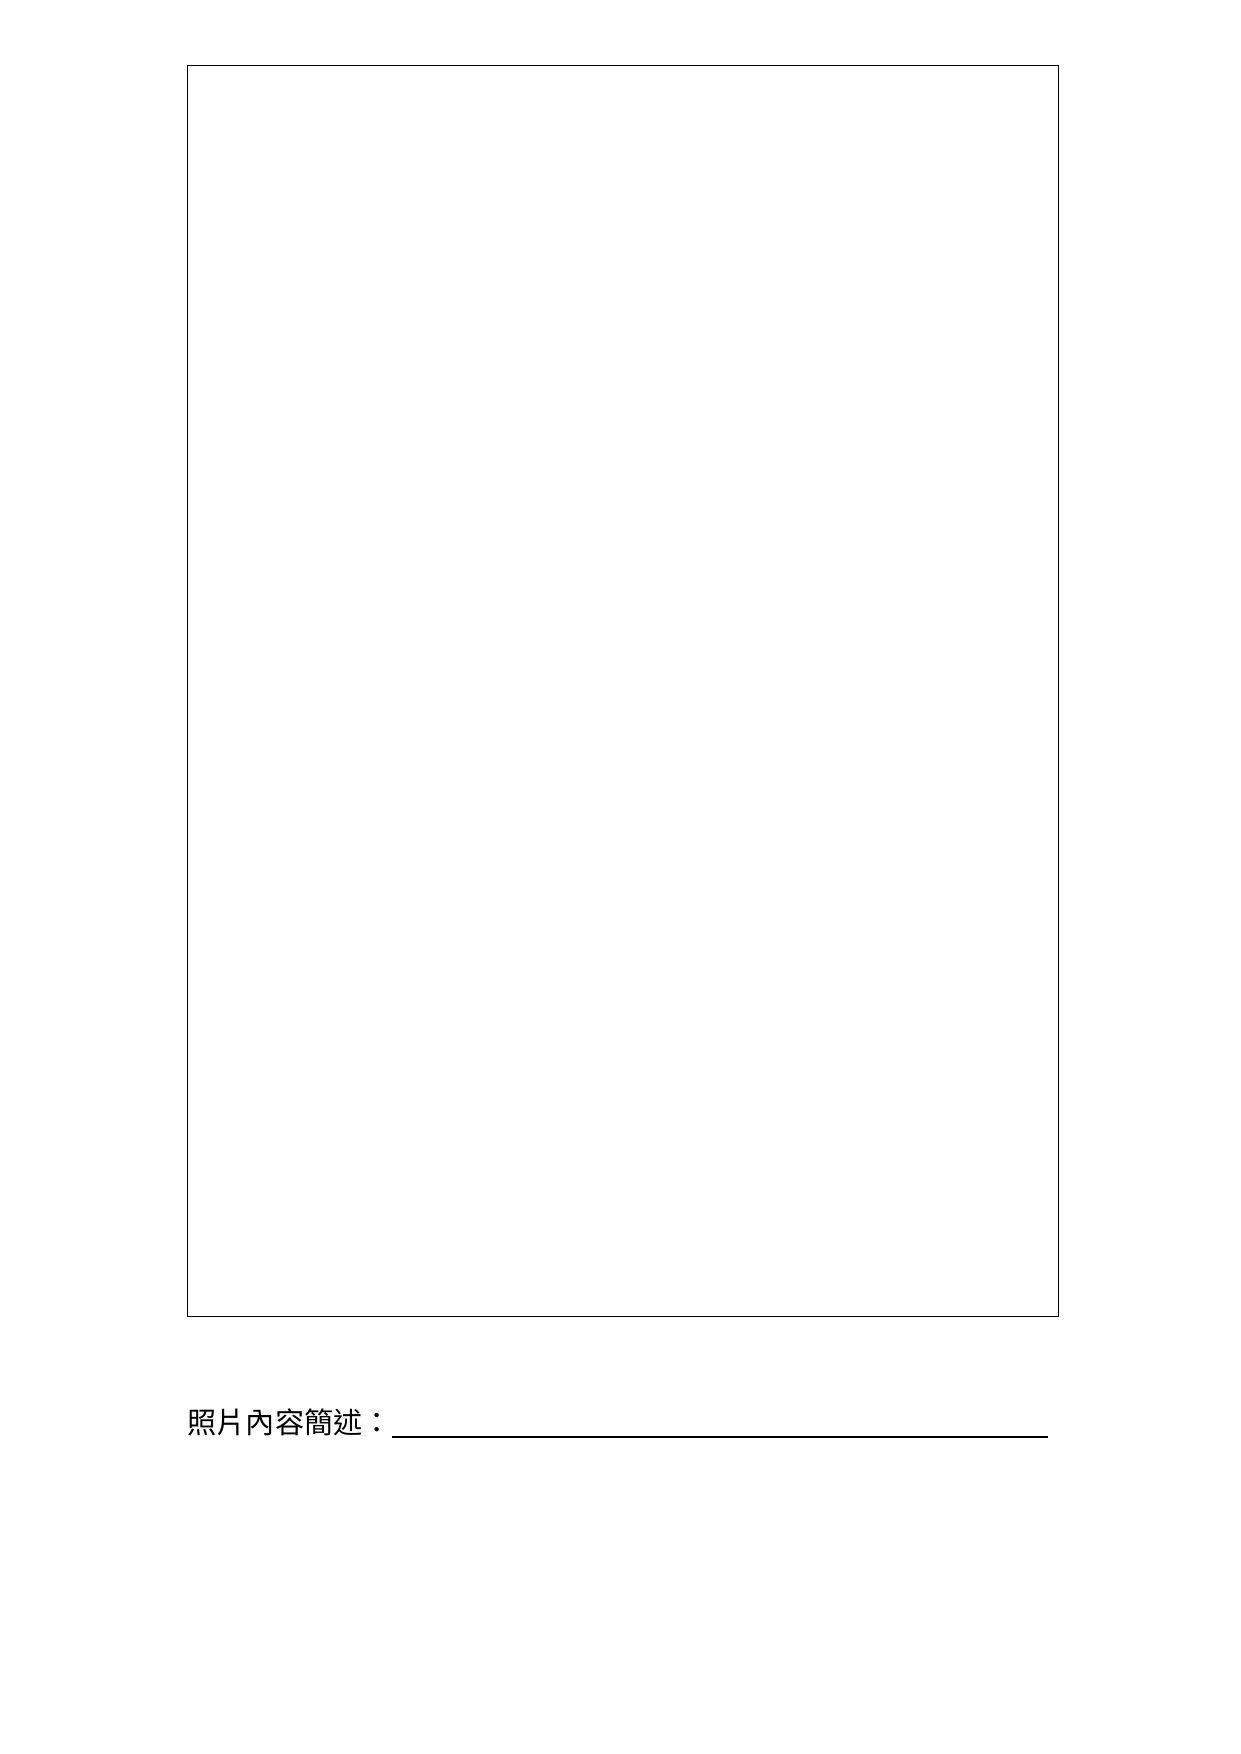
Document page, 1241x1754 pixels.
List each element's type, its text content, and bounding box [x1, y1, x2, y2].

text 照片內容簡述： [187, 1379, 1053, 1442]
table_header [188, 66, 1058, 1316]
